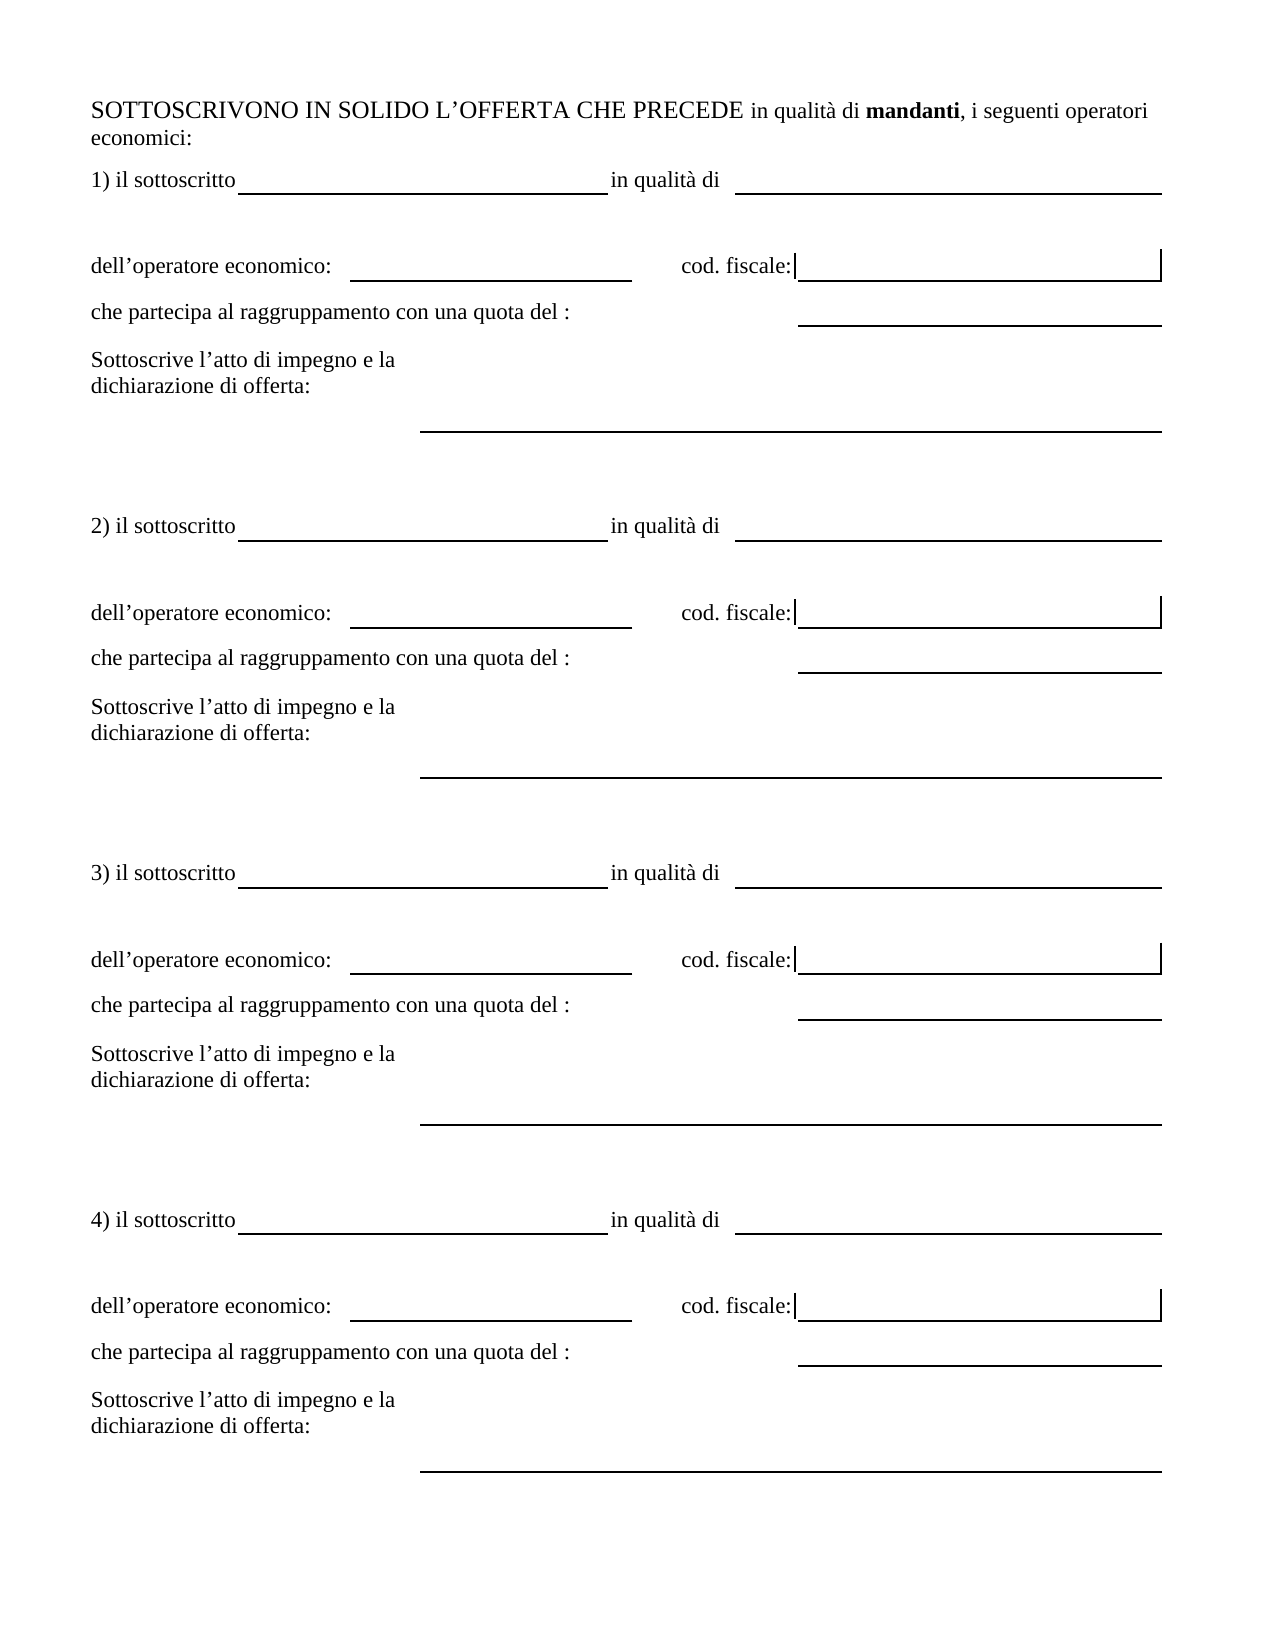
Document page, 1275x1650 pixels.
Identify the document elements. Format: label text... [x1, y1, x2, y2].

table_header [237, 1196, 609, 1242]
table_cell cod. fiscale: [634, 243, 797, 288]
table_cell Sottoscrive l’atto di impegno e la dichiarazione di offerta: [90, 680, 419, 792]
table_cell Sottoscrive l’atto di impegno e la dichiarazione di offerta: [90, 334, 419, 445]
table_cell [797, 243, 1163, 288]
table_header 2) il sottoscritto [90, 503, 237, 548]
table_cell [797, 1283, 1163, 1328]
table_cell dell’operatore economico: [90, 590, 349, 635]
table_header [734, 1196, 1163, 1242]
table_header [237, 503, 609, 548]
table_cell che partecipa al raggruppamento con una quota del : [90, 982, 797, 1027]
table_cell dell’operatore economico: [90, 1283, 349, 1328]
table_cell [797, 635, 1163, 680]
table_cell [90, 548, 1163, 589]
table_cell dell’operatore economico: [90, 936, 349, 982]
table_cell [419, 334, 1163, 445]
table_cell [734, 156, 1163, 202]
table_cell [797, 936, 1163, 982]
table_cell cod. fiscale: [634, 590, 797, 635]
table_cell che partecipa al raggruppamento con una quota del : [90, 635, 797, 680]
table_cell [797, 288, 1163, 334]
table_cell 1) il sottoscritto [90, 156, 237, 202]
table_header [734, 503, 1163, 548]
table_cell [90, 895, 1163, 936]
table_header in qualità di [609, 850, 734, 895]
table_cell cod. fiscale: [634, 936, 797, 982]
table_cell [797, 1328, 1163, 1374]
table_cell [90, 1242, 1163, 1283]
table_cell che partecipa al raggruppamento con una quota del : [90, 288, 797, 334]
table_cell [349, 1283, 633, 1328]
table_cell [349, 936, 633, 982]
table_cell [419, 1374, 1163, 1485]
table_cell Sottoscrive l’atto di impegno e la dichiarazione di offerta: [90, 1027, 419, 1139]
table_header 4) il sottoscritto [90, 1196, 237, 1242]
table_cell [419, 1027, 1163, 1139]
table_cell [90, 202, 1163, 243]
table_cell in qualità di [609, 156, 734, 202]
table_cell [797, 982, 1163, 1027]
table_cell [349, 243, 633, 288]
table_header [237, 850, 609, 895]
table_header in qualità di [609, 503, 734, 548]
table_header 3) il sottoscritto [90, 850, 237, 895]
table_cell [237, 156, 609, 202]
table_cell [797, 590, 1163, 635]
table_cell Sottoscrive l’atto di impegno e la dichiarazione di offerta: [90, 1374, 419, 1485]
table_cell [419, 680, 1163, 792]
table_cell dell’operatore economico: [90, 243, 349, 288]
table_header in qualità di [609, 1196, 734, 1242]
table_header SOTTOSCRIVONO IN SOLIDO L’OFFERTA CHE PRECEDE in qualità di mandanti, i seguenti operatori economici: [90, 89, 1163, 156]
table_cell che partecipa al raggruppamento con una quota del : [90, 1328, 797, 1374]
table_cell cod. fiscale: [634, 1283, 797, 1328]
table_header [734, 850, 1163, 895]
table_cell [349, 590, 633, 635]
